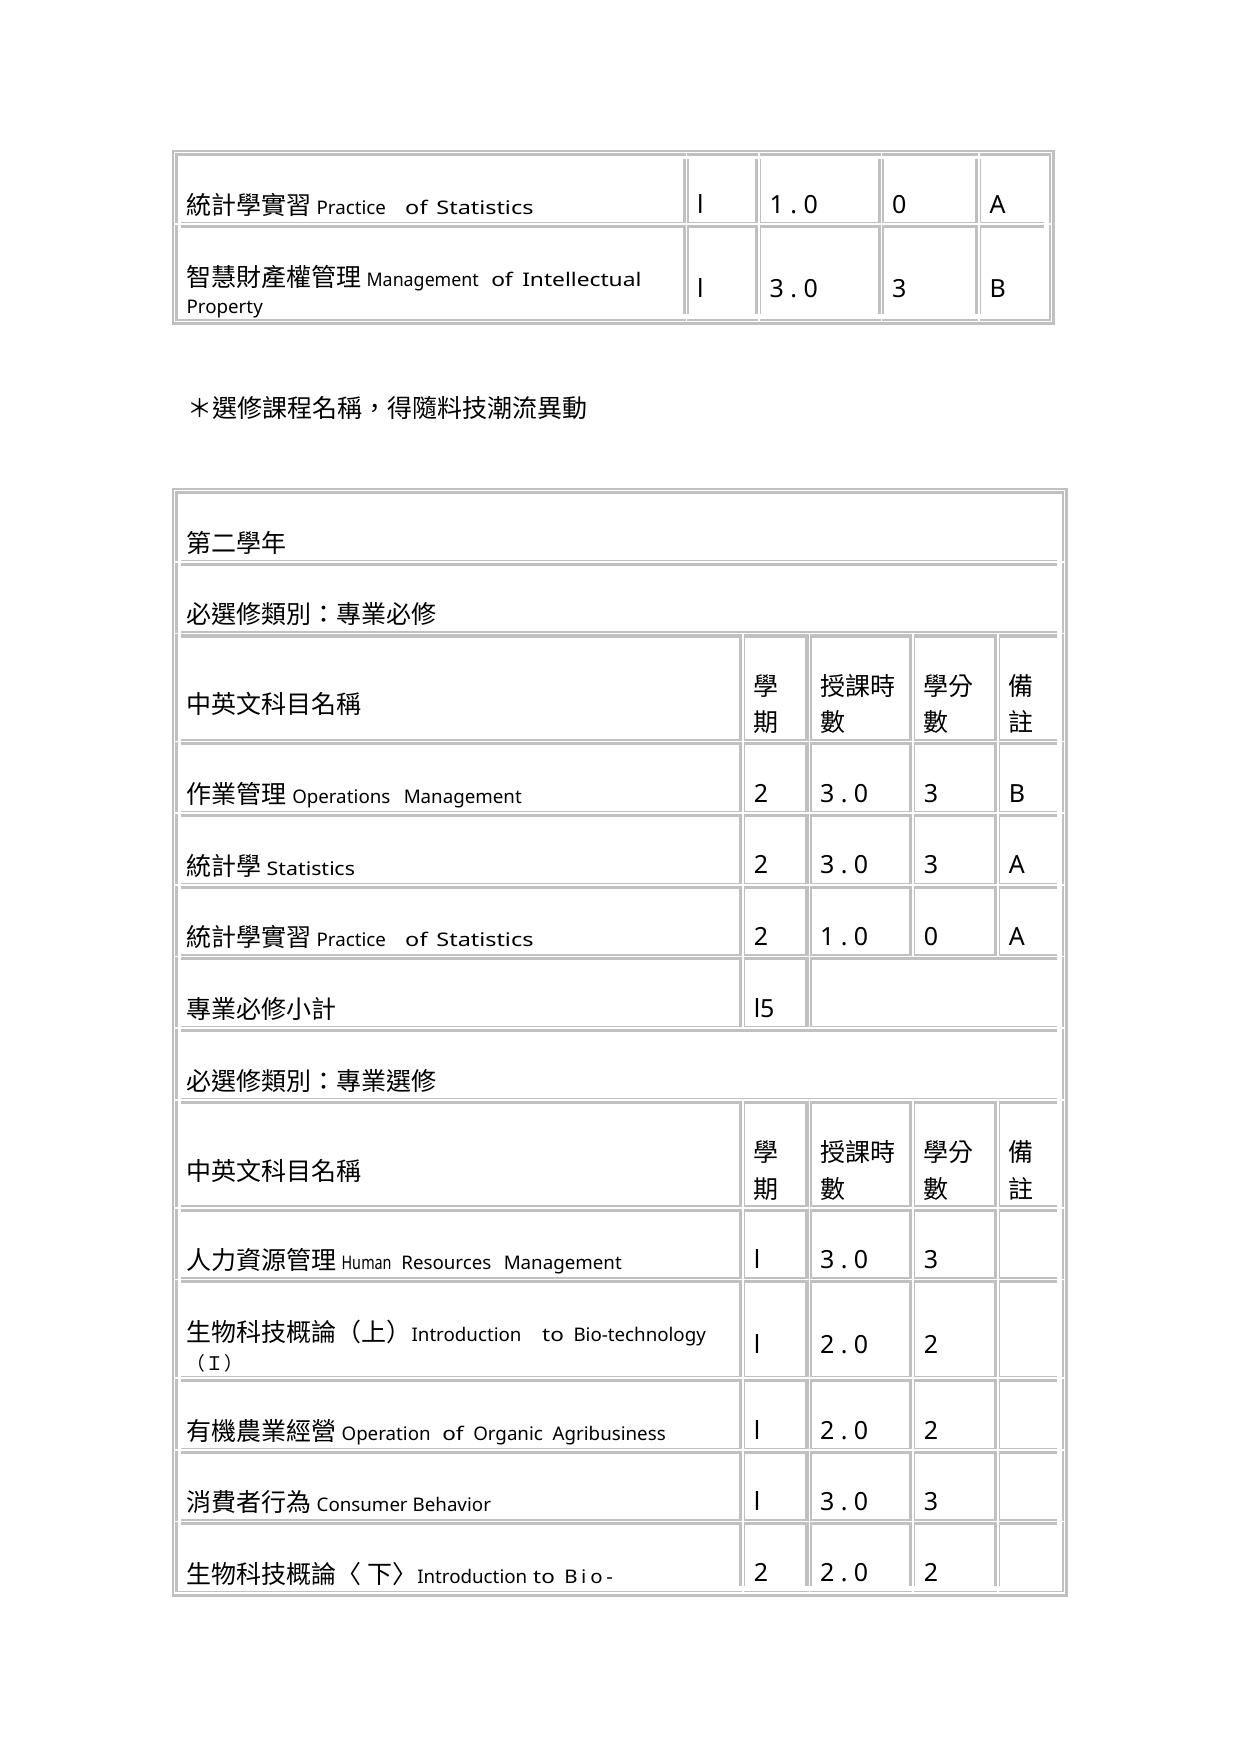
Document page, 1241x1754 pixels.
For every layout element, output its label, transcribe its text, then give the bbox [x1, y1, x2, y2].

table_cell 中英文科目名稱 [175, 631, 742, 739]
table_cell l [745, 1212, 805, 1277]
table_cell 3 . 0 [812, 745, 909, 811]
table_cell l [745, 1283, 805, 1376]
table_cell 1 . 0 [758, 152, 881, 222]
table_cell 智慧財產權管理Management of Intellectual Property [175, 222, 686, 319]
table_cell 3 [881, 222, 978, 319]
table_cell 3 [915, 1454, 994, 1519]
table_cell 專業必修小計 [175, 954, 742, 1026]
table_cell 2 [915, 1382, 994, 1447]
table_cell 0 [915, 889, 994, 954]
table_cell [997, 1519, 1065, 1591]
table_cell 1 . 0 [812, 889, 909, 954]
table_cell 統計學Statistics [175, 811, 742, 882]
table_cell 3 . 0 [812, 817, 909, 882]
table_cell B [997, 739, 1065, 811]
table_cell 必選修類別：專業選修 [175, 1026, 1065, 1097]
table_cell 學期 [745, 638, 805, 739]
table_cell l5 [745, 960, 805, 1026]
text ＊選修課程名稱，得隨料技潮流異動 [187, 388, 1053, 424]
table_cell 2 [742, 1519, 808, 1591]
table_cell 學分數 [915, 638, 994, 739]
table_cell 授課時數 [812, 1104, 909, 1205]
table_cell 人力資源管理Human Resources Management [175, 1205, 742, 1277]
table_cell [997, 1448, 1065, 1519]
table_cell A [978, 152, 1052, 222]
table_cell A [997, 883, 1065, 954]
table_cell 3 [915, 817, 994, 882]
table_cell 學期 [745, 1104, 805, 1205]
table_cell 3 [915, 745, 994, 811]
table_cell 2 . 0 [809, 1519, 912, 1591]
table_cell B [978, 222, 1052, 319]
table_cell 必選修類別：專業必修 [175, 560, 1065, 631]
table_cell 有機農業經營Operation of Organic Agribusiness [175, 1376, 742, 1447]
table_cell l [686, 152, 758, 222]
table_cell 3 [915, 1212, 994, 1277]
table_cell [997, 1277, 1065, 1376]
table_cell 3 . 0 [812, 1212, 909, 1277]
table_cell 2 [915, 1283, 994, 1376]
table_cell 2 [745, 745, 805, 811]
table_header 第二學年 [178, 494, 1062, 559]
table_cell 2 . 0 [812, 1382, 909, 1447]
table_cell 生物科技概論（上）Introduction to Bio-technology（Ｉ） [175, 1277, 742, 1376]
table_cell 中英文科目名稱 [175, 1098, 742, 1205]
table_cell 生物科技概論〈 下〉Introduction to Bio- [175, 1519, 742, 1591]
table_cell [809, 954, 1065, 1026]
table_cell [997, 1376, 1065, 1447]
table_cell 備註 [997, 631, 1065, 739]
table_cell 統計學實習Practice of Statistics [175, 883, 742, 954]
table_cell 消費者行為Consumer Behavior [175, 1448, 742, 1519]
table_cell 3 . 0 [758, 222, 881, 319]
table_cell 2 [745, 889, 805, 954]
table_cell l [686, 222, 758, 319]
table_cell l [745, 1454, 805, 1519]
table_cell l [745, 1382, 805, 1447]
table_cell 統計學實習Practice of Statistics [178, 156, 686, 222]
table_cell 2 [912, 1519, 997, 1591]
table_cell 2 . 0 [812, 1283, 909, 1376]
table_cell 授課時數 [812, 638, 909, 739]
table_cell 2 [745, 817, 805, 882]
table_cell 學分數 [915, 1104, 994, 1205]
table_cell 0 [881, 152, 978, 222]
table_cell 備註 [997, 1098, 1065, 1205]
table_cell 3 . 0 [812, 1454, 909, 1519]
table_cell 作業管理 Operations Management [175, 739, 742, 811]
table_cell [997, 1205, 1065, 1277]
table_cell A [997, 811, 1065, 882]
